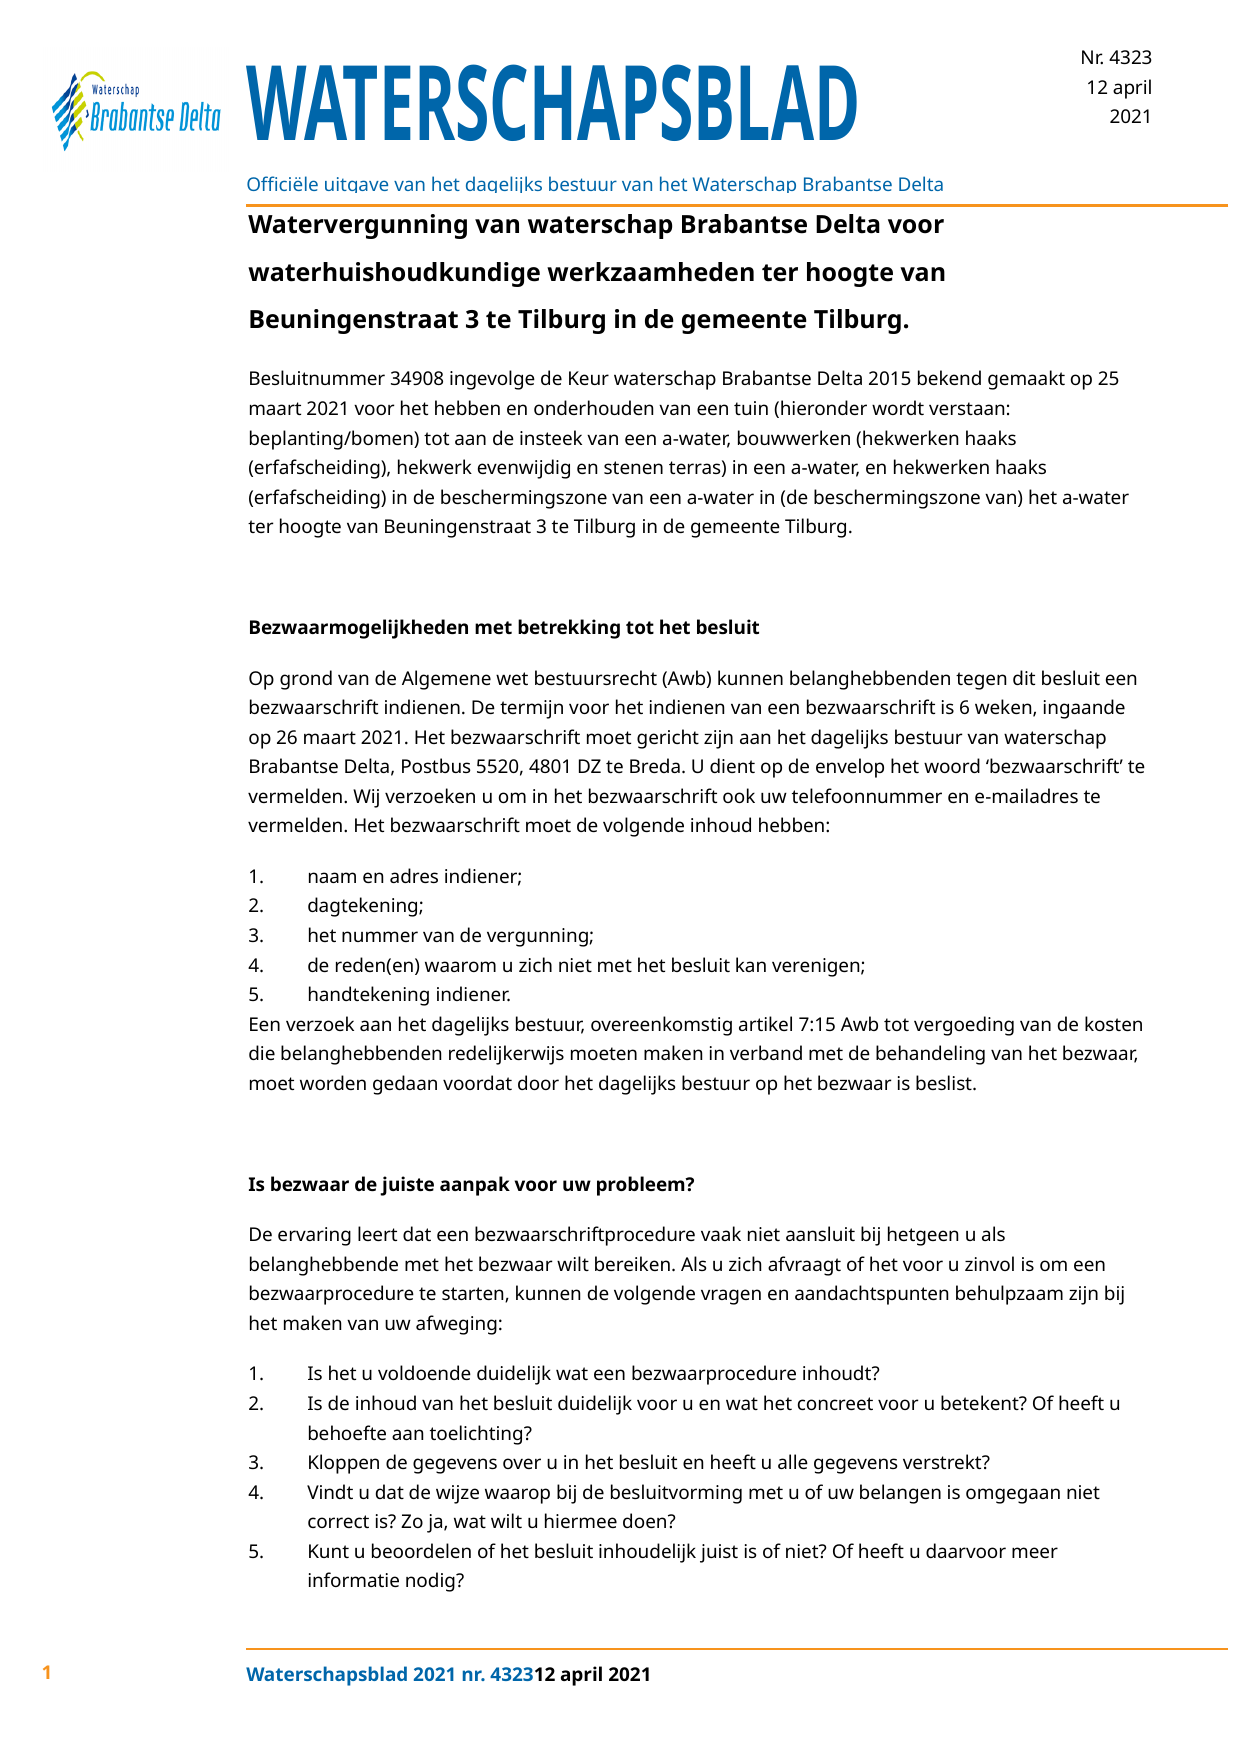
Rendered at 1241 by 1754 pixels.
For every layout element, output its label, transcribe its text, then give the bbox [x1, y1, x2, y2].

list het nummer van de vergunning; [248, 922, 1152, 948]
list de reden(en) waarom u zich niet met het besluit kan verenigen; [248, 952, 1152, 977]
picture [41, 47, 231, 172]
list handtekening indiener. [248, 981, 1152, 1007]
list naam en adres indiener; [248, 863, 1152, 889]
list Kunt u beoordelen of het besluit inhoudelijk juist is of niet? Of heeft u daarvoor meer informatie nodig? [248, 1538, 1152, 1593]
text Is bezwaar de juiste aanpak voor uw probleem? [248, 1171, 1152, 1197]
text Watervergunning van waterschap Brabantse Delta voor waterhuishoudkundige werkzaamheden ter hoogte van Beuningenstraat 3 te Tilburg in de gemeente Tilburg. [248, 207, 1152, 336]
list dagtekening; [248, 893, 1152, 918]
text Bezwaarmogelijkheden met betrekking tot het besluit [248, 614, 1152, 640]
list Kloppen de gegevens over u in het besluit en heeft u alle gegevens verstrekt? [248, 1449, 1152, 1475]
list Is de inhoud van het besluit duidelijk voor u en wat het concreet voor u betekent? Of heeft u behoefte aan toelichting? [248, 1390, 1152, 1445]
text Besluitnummer 34908 ingevolge de Keur waterschap Brabantse Delta 2015 bekend gemaakt op 25 maart 2021 voor het hebben en onderhouden van een tuin (hieronder wordt verstaan: beplanting/bomen) tot aan de insteek van een a-water, bouwwerken (hekwerken haaks (erfafscheiding), hekwerk evenwijdig en stenen terras) in een a-water, en hekwerken haaks (erfafscheiding) in de beschermingszone van een a-water in (de beschermingszone van) het a-water ter hoogte van Beuningenstraat 3 te Tilburg in de gemeente Tilburg. [248, 366, 1152, 539]
text Een verzoek aan het dagelijks bestuur, overeenkomstig artikel 7:15 Awb tot vergoeding van de kosten die belanghebbenden redelijkerwijs moeten maken in verband met de behandeling van het bezwaar, moet worden gedaan voordat door het dagelijks bestuur op het bezwaar is beslist. [248, 1011, 1152, 1096]
list Vindt u dat de wijze waarop bij de besluitvorming met u of uw belangen is omgegaan niet correct is? Zo ja, wat wilt u hiermee doen? [248, 1479, 1152, 1534]
text Op grond van de Algemene wet bestuursrecht (Awb) kunnen belanghebbenden tegen dit besluit een bezwaarschrift indienen. De termijn voor het indienen van een bezwaarschrift is 6 weken, ingaande op 26 maart 2021. Het bezwaarschrift moet gericht zijn aan het dagelijks bestuur van waterschap Brabantse Delta, Postbus 5520, 4801 DZ te Breda. U dient op de envelop het woord ‘bezwaarschrift’ te vermelden. Wij verzoeken u om in het bezwaarschrift ook uw telefoonnummer en e‑mailadres te vermelden. Het bezwaarschrift moet de volgende inhoud hebben: [248, 665, 1152, 838]
list Is het u voldoende duidelijk wat een bezwaarprocedure inhoudt? [248, 1361, 1152, 1386]
text De ervaring leert dat een bezwaarschriftprocedure vaak niet aansluit bij hetgeen u als belanghebbende met het bezwaar wilt bereiken. Als u zich afvraagt of het voor u zinvol is om een bezwaarprocedure te starten, kunnen de volgende vragen en aandachtspunten behulpzaam zijn bij het maken van uw afweging: [248, 1221, 1152, 1336]
